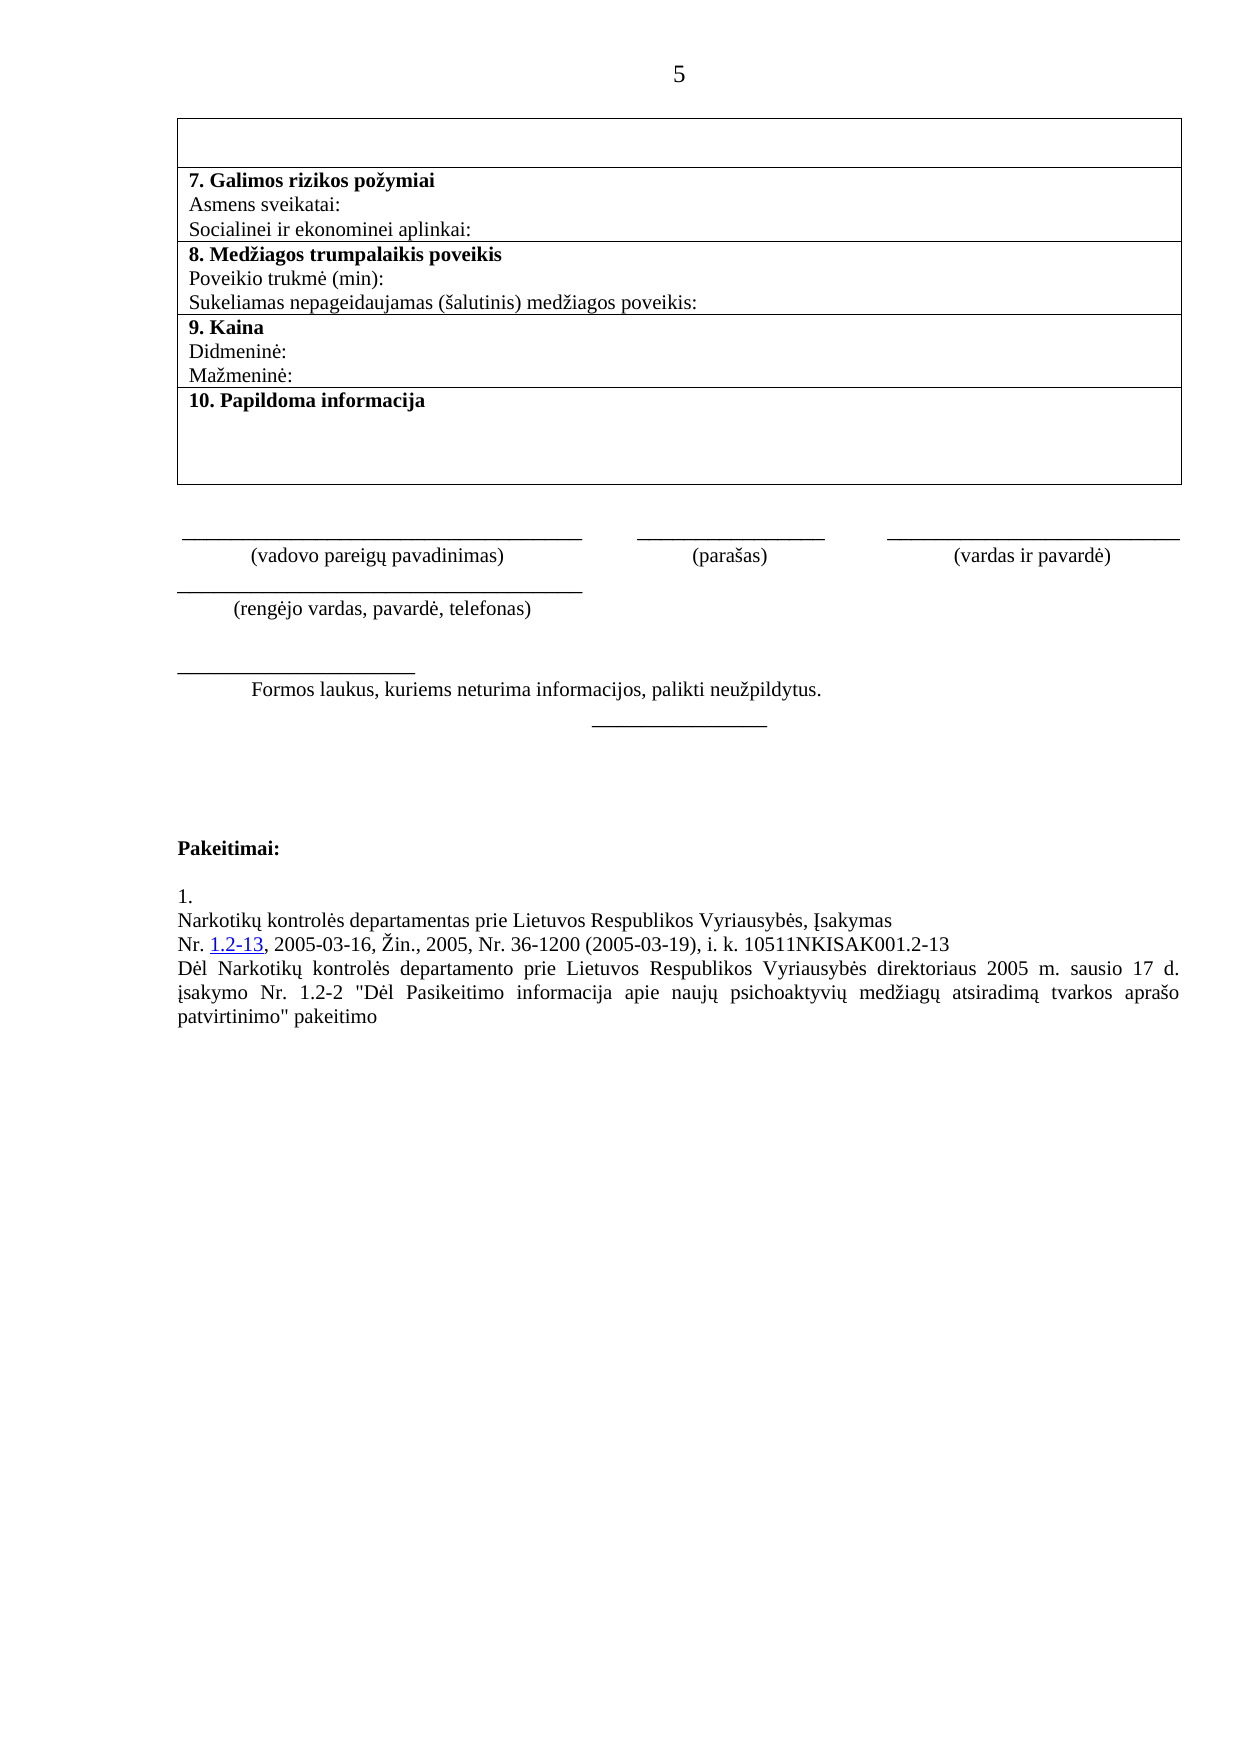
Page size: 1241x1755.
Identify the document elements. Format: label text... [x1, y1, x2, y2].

text Narkotikų kontrolės departamentas prie Lietuvos Respublikos Vyriausybės, Įsakymas [177, 908, 1181, 932]
text Pakeitimai: [177, 836, 1181, 860]
text Nr. 1.2-13, 2005-03-16, Žin., 2005, Nr. 36-1200 (2005-03-19), i. k. 10511NKISAK001.2-13 [177, 932, 1181, 956]
table_cell 7. Galimos rizikos požymiai [178, 168, 1181, 192]
table_cell 9. Kaina Didmeninė: Mažmeninė: [178, 315, 1181, 387]
table_cell [178, 119, 1181, 167]
table_cell Sukeliamas nepageidaujamas (šalutinis) medžiagos poveikis: [178, 290, 1181, 314]
table_cell Poveikio trukmė (min): [178, 266, 1181, 290]
table_cell Socialinei ir ekonominei aplinkai: [178, 216, 1181, 241]
text 1. [177, 884, 1181, 908]
text Formos laukus, kuriems neturima informacijos, palikti neužpildytus. [177, 677, 1181, 701]
text Dėl Narkotikų kontrolės departamento prie Lietuvos Respublikos Vyriausybės direktoriaus 2005 m. sausio 17 d. įsakymo Nr. 1.2-2 "Dėl Pasikeitimo informacija apie naujų psichoaktyvių medžiagų atsiradimą tvarkos aprašo patvirtinimo" pakeitimo [177, 956, 1181, 1028]
text ___________________ [177, 648, 1181, 677]
table_cell 8. Medžiagos trumpalaikis poveikis [178, 242, 1181, 266]
table_cell 10. Papildoma informacija [178, 388, 1181, 484]
text (vadovo pareigų pavadinimas) (parašas) (vardas ir pavardė) [177, 543, 1181, 567]
text (rengėjo vardas, pavardė, telefonas) [177, 596, 1181, 620]
table_cell Asmens sveikatai: [178, 193, 1181, 216]
text ______________ [177, 701, 1181, 730]
